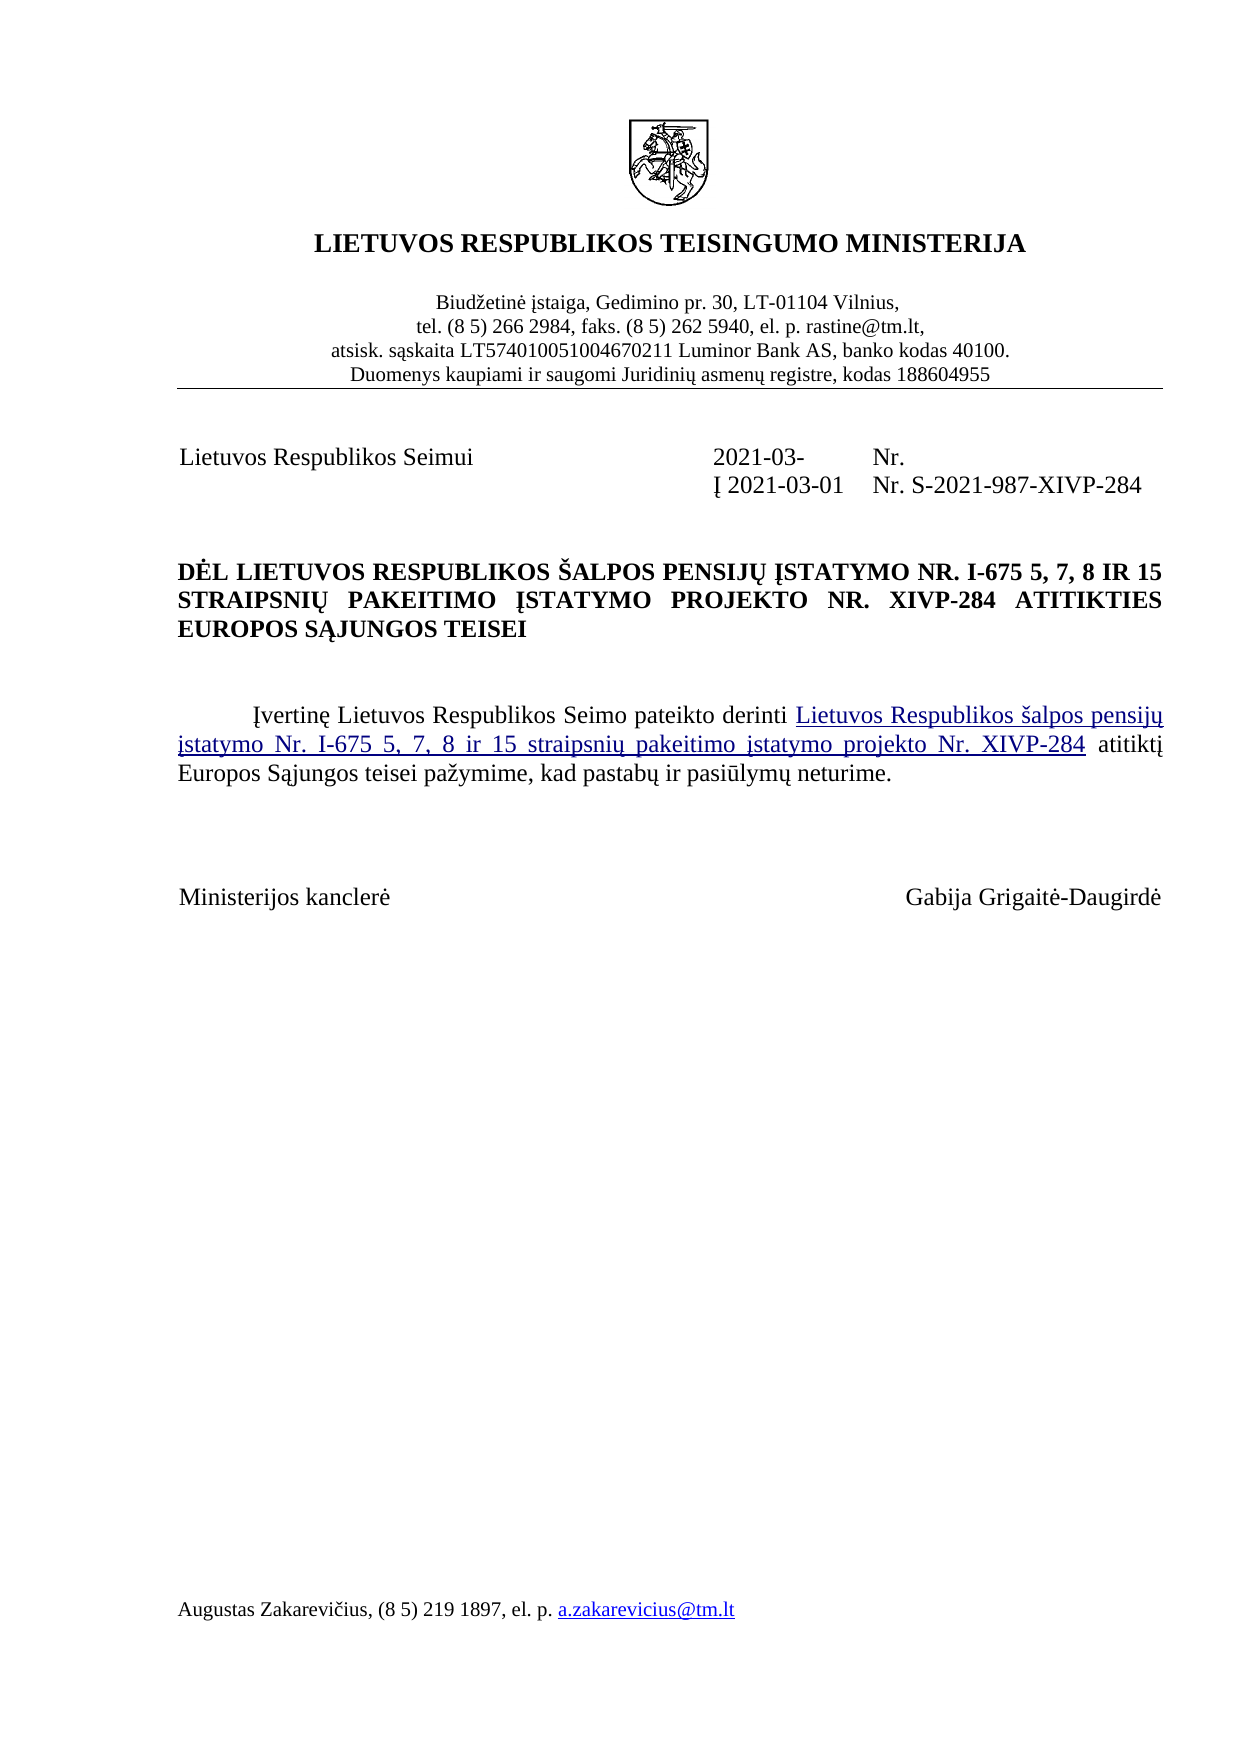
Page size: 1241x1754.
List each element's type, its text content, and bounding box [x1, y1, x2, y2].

table_cell Į 2021-03-01 [702, 471, 861, 499]
table_header Gabija Grigaitė-Daugirdė [738, 882, 1208, 911]
text Augustas Zakarevičius, (8 5) 219 1897, el. p. a.zakarevicius@tm.lt [177, 1597, 1163, 1621]
text Įvertinę Lietuvos Respublikos Seimo pateikto derinti Lietuvos Respublikos šalpos pensijų įstatymo Nr. I-675 5, 7, 8 ir 15 straipsnių pakeitimo įstatymo projekto Nr. XIVP-284 atitiktį Europos Sąjungos teisei pažymime, kad pastabų ir pasiūlymų neturime. [177, 701, 1163, 787]
table_cell Nr. S-2021-987-XIVP-284 [861, 471, 1162, 499]
table_header Ministerijos kanclerė [167, 882, 738, 911]
table_header 2021-03- [702, 442, 861, 471]
table_cell [168, 471, 702, 499]
table_header Nr. [861, 442, 1162, 471]
text DĖL LIETUVOS RESPUBLIKOS ŠALPOS PENSIJŲ ĮSTATYMO NR. I-675 5, 7, 8 IR 15 STRAIPSNIŲ PAKEITIMO ĮSTATYMO PROJEKTO NR. XIVP-284 ATITIKTIES EUROPOS SĄJUNGOS TEISEI [177, 557, 1163, 643]
table_header Lietuvos Respublikos Seimui [168, 442, 702, 471]
